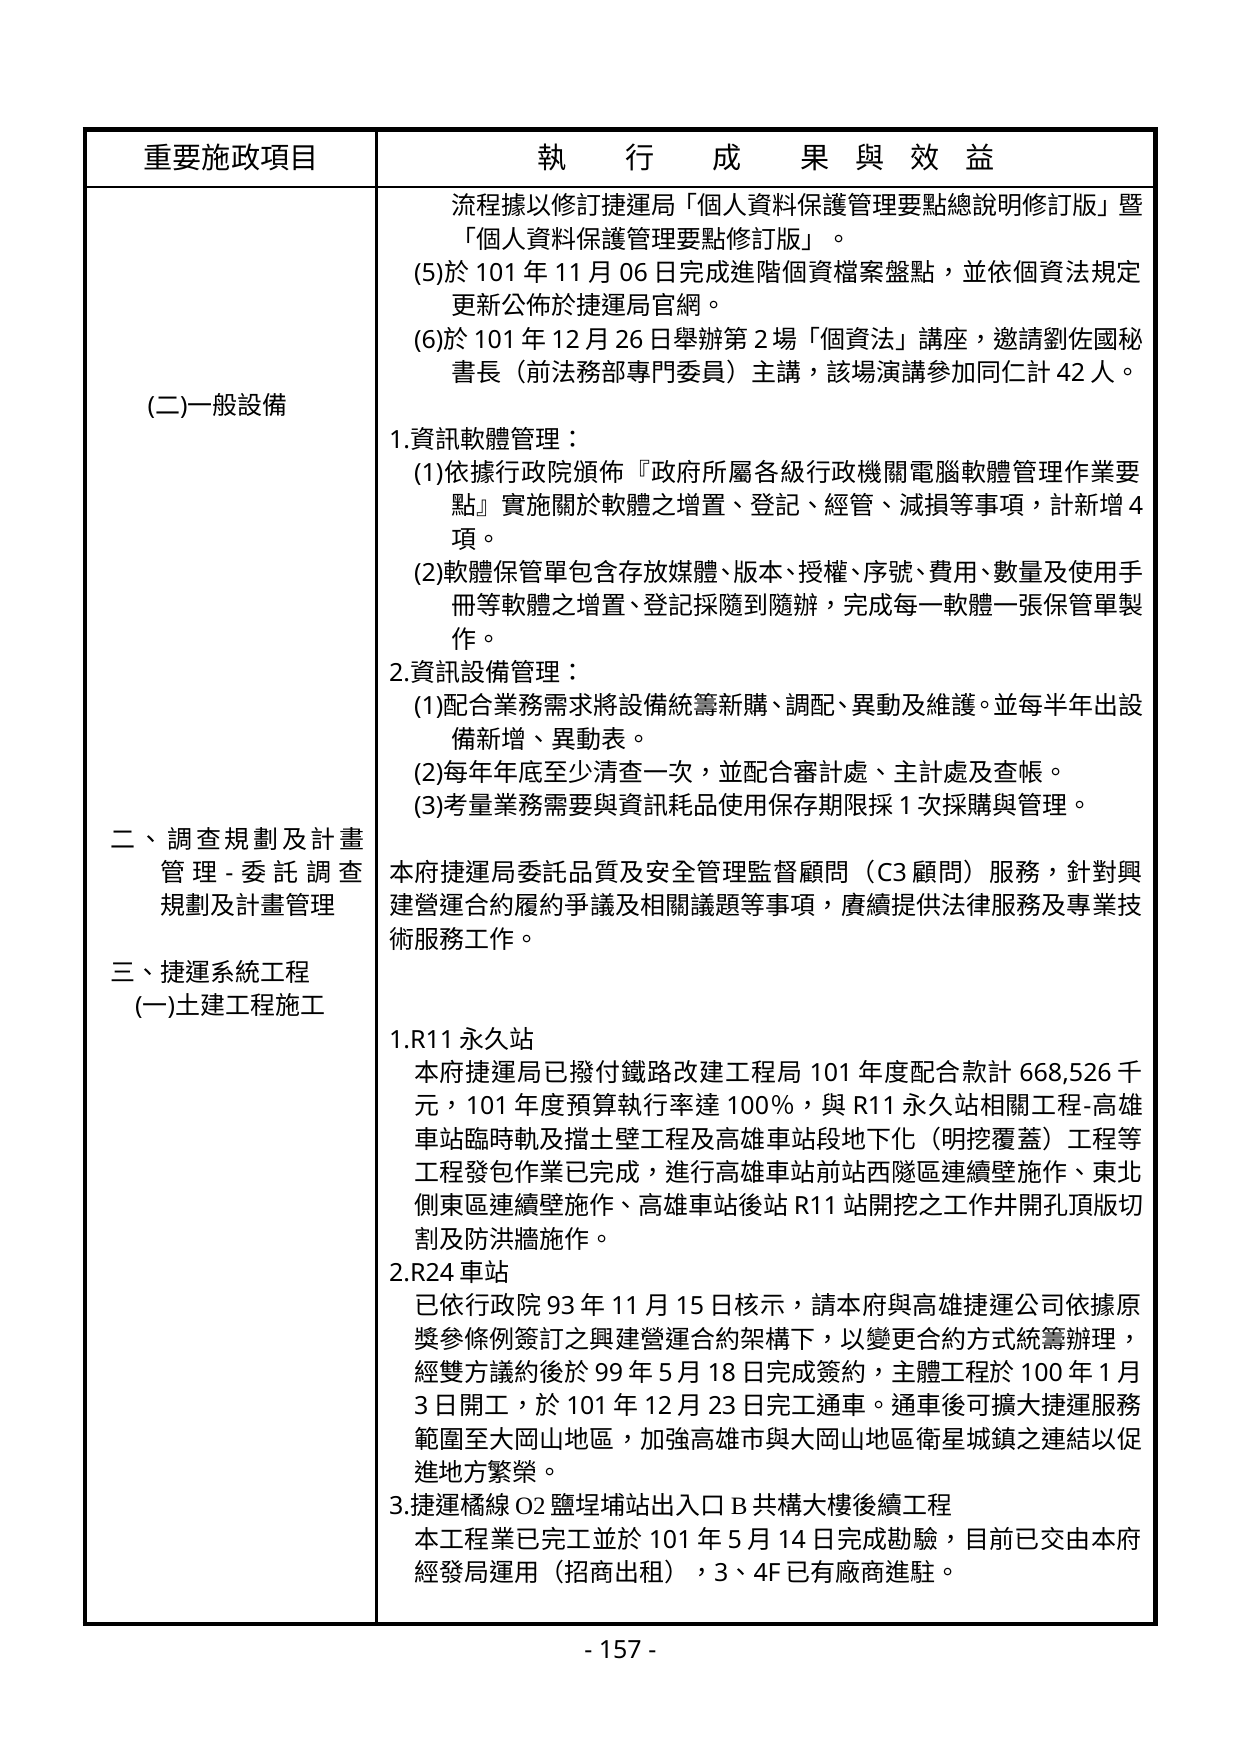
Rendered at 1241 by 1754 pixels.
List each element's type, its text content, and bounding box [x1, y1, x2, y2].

table_cell (二)一般設備 二、調查規劃及計畫 管理-委託調查 規劃及計畫管理 三、捷運系統工程 (一)土建工程施工 [87, 188, 375, 1621]
table_header 執 行 成 果 與 效 益 [378, 132, 1153, 186]
table_cell 流程據以修訂捷運局「個人資料保護管理要點總說明修訂版」暨「個人資料保護管理要點修訂版」。 (5)於101年11月06日完成進階個資檔案盤點，並依個資法規定更新公佈於捷運局官網。 (6)於101年12月26日舉辦第2場「個資法」講座，邀請劉佐國秘書長（前法務部專門委員）主講，該場演講參加同仁計42人。 1.資訊軟體管理： (1)依據行政院頒佈『政府所屬各級行政機關電腦軟體管理作業要點』實施關於軟體之增置、登記、經管、減損等事項，計新增4項。 (2)軟體保管單包含存放媒體、版本、授權、序號、費用、數量及使用手冊等軟體之增置、登記採隨到隨辦，完成每一軟體一張保管單製作。 2.資訊設備管理： (1)配合業務需求將設備統籌新購、調配、異動及維護。並每半年出設備新增、異動表。 (2)每年年底至少清查一次，並配合審計處、主計處及查帳。 (3)考量業務需要與資訊耗品使用保存期限採1次採購與管理。 本府捷運局委託品質及安全管理監督顧問（C3顧問）服務，針對興建營運合約履約爭議及相關議題等事項，賡續提供法律服務及專業技術服務工作。 1.R11永久站 本府捷運局已撥付鐵路改建工程局101年度配合款計668,526千元，101年度預算執行率達100％，與R11永久站相關工程-高雄車站臨時軌及擋土壁工程及高雄車站段地下化（明挖覆蓋）工程等工程發包作業已完成，進行高雄車站前站西隧區連續壁施作、東北側東區連續壁施作、高雄車站後站R11站開挖之工作井開孔頂版切割及防洪牆施作。 2.R24車站 已依行政院93年11月15日核示，請本府與高雄捷運公司依據原獎參條例簽訂之興建營運合約架構下，以變更合約方式統籌辦理，經雙方議約後於99年5月18日完成簽約，主體工程於100年1月3日開工，於101年12月23日完工通車。通車後可擴大捷運服務範圍至大岡山地區，加強高雄市與大岡山地區衛星城鎮之連結以促進地方繁榮。 3.捷運橘線O2鹽埕埔站出入口B共構大樓後續工程 本工程業已完工並於101年5月14日完成勘驗，目前已交由本府經發局運用（招商出租），3、4F已有廠商進駐。 [378, 188, 1153, 1621]
table_header 重要施政項目 [87, 132, 375, 186]
